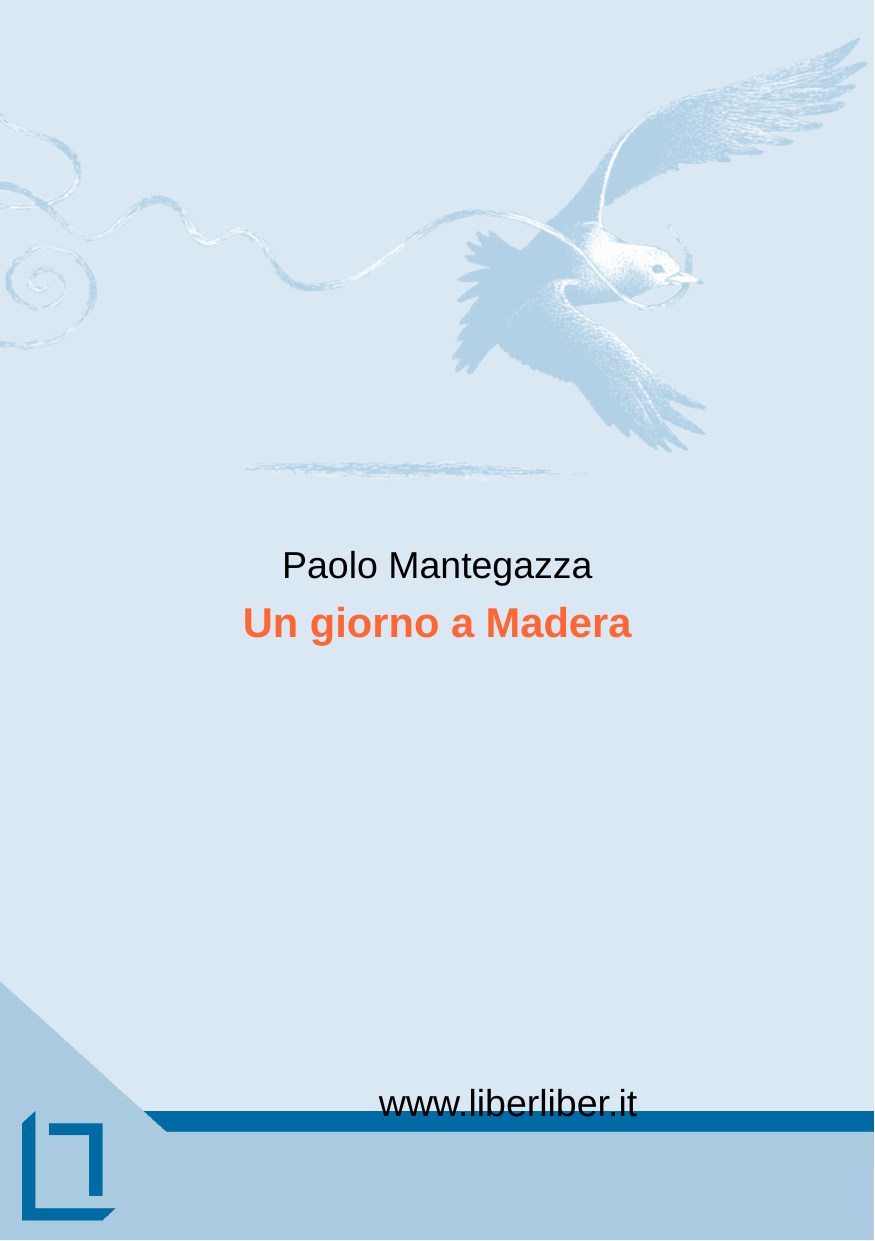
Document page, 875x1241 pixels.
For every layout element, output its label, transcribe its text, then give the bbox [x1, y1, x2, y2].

text Paolo Mantegazza [94, 543, 779, 586]
text Un giorno a Madera [94, 598, 779, 646]
text www.liberliber.it [331, 1081, 685, 1124]
picture [0, 0, 874, 1241]
